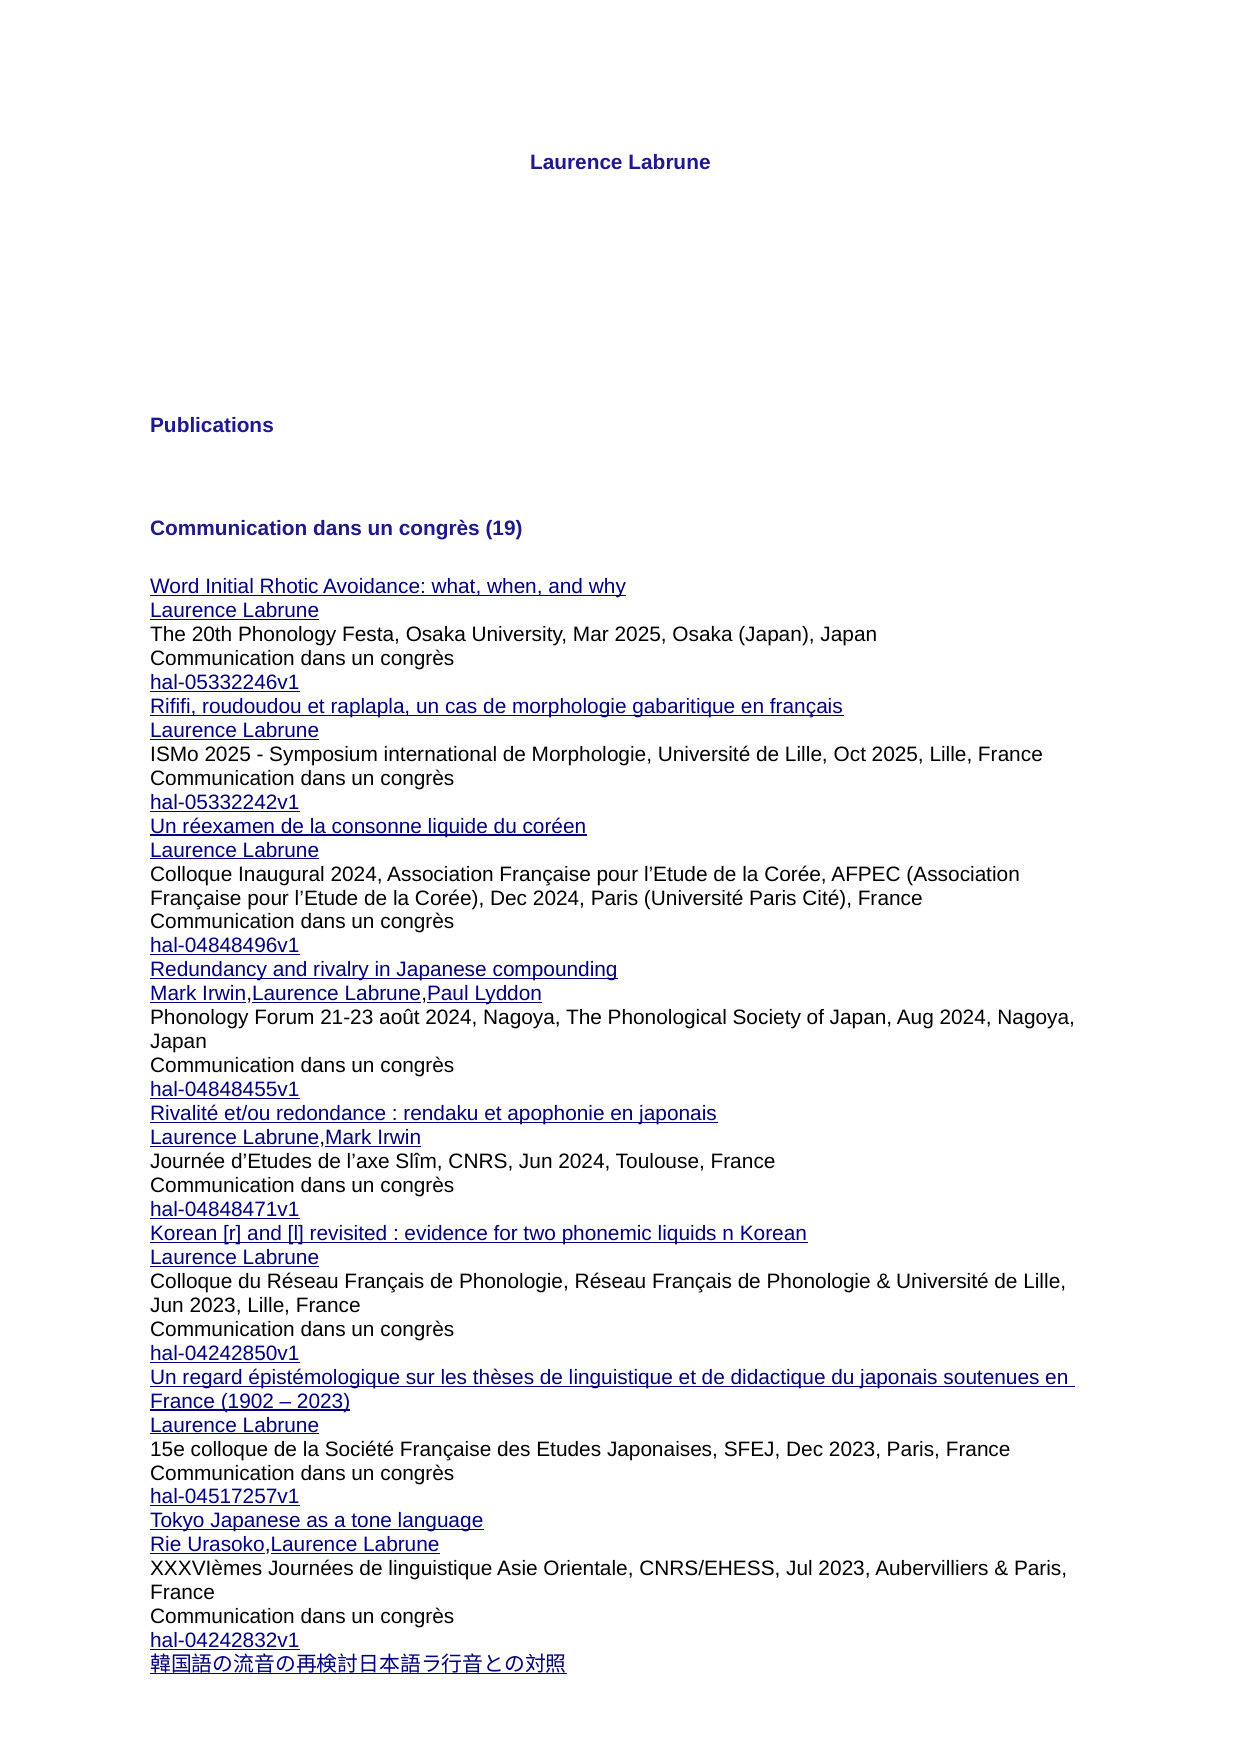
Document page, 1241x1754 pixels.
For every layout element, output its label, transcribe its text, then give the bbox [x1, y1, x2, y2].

subtitle Publications [150, 412, 1090, 436]
table_header Word Initial Rhotic Avoidance: what, when, and why Laurence Labrune The 20th Phonology Festa, Osaka University, Mar 2025, Osaka (Japan), Japan Communication dans un congrès hal-05332246v1 [150, 574, 1090, 694]
table_cell Un réexamen de la consonne liquide du coréen Laurence Labrune Colloque Inaugural 2024, Association Française pour l’Etude de la Corée, AFPEC (Association Française pour l’Etude de la Corée), Dec 2024, Paris (Université Paris Cité), France Communication dans un congrès hal-04848496v1 [150, 814, 1090, 957]
table_cell Rivalité et/ou redondance : rendaku et apophonie en japonais Laurence Labrune,Mark Irwin Journée d’Etudes de l’axe Slîm, CNRS, Jun 2024, Toulouse, France Communication dans un congrès hal-04848471v1 [150, 1101, 1090, 1221]
table_cell 韓国語の流音の再検討日本語ラ行音との対照 [150, 1652, 1090, 1676]
table_cell Un regard épistémologique sur les thèses de linguistique et de didactique du japonais soutenues en France (1902 – 2023) Laurence Labrune 15e colloque de la Société Française des Etudes Japonaises, SFEJ, Dec 2023, Paris, France Communication dans un congrès hal-04517257v1 [150, 1365, 1090, 1508]
table_cell Korean [r] and [l] revisited : evidence for two phonemic liquids n Korean Laurence Labrune Colloque du Réseau Français de Phonologie, Réseau Français de Phonologie & Université de Lille, Jun 2023, Lille, France Communication dans un congrès hal-04242850v1 [150, 1221, 1090, 1364]
subtitle Laurence Labrune [150, 150, 1090, 174]
subtitle Communication dans un congrès (19) [150, 516, 1090, 539]
table_cell Tokyo Japanese as a tone language Rie Urasoko,Laurence Labrune XXXVIèmes Journées de linguistique Asie Orientale, CNRS/EHESS, Jul 2023, Aubervilliers & Paris, France Communication dans un congrès hal-04242832v1 [150, 1508, 1090, 1652]
table_cell Rififi, roudoudou et raplapla, un cas de morphologie gabaritique en français Laurence Labrune ISMo 2025 - Symposium international de Morphologie, Université de Lille, Oct 2025, Lille, France Communication dans un congrès hal-05332242v1 [150, 694, 1090, 813]
table_cell Redundancy and rivalry in Japanese compounding Mark Irwin,Laurence Labrune,Paul Lyddon Phonology Forum 21-23 août 2024, Nagoya, The Phonological Society of Japan, Aug 2024, Nagoya, Japan Communication dans un congrès hal-04848455v1 [150, 957, 1090, 1101]
